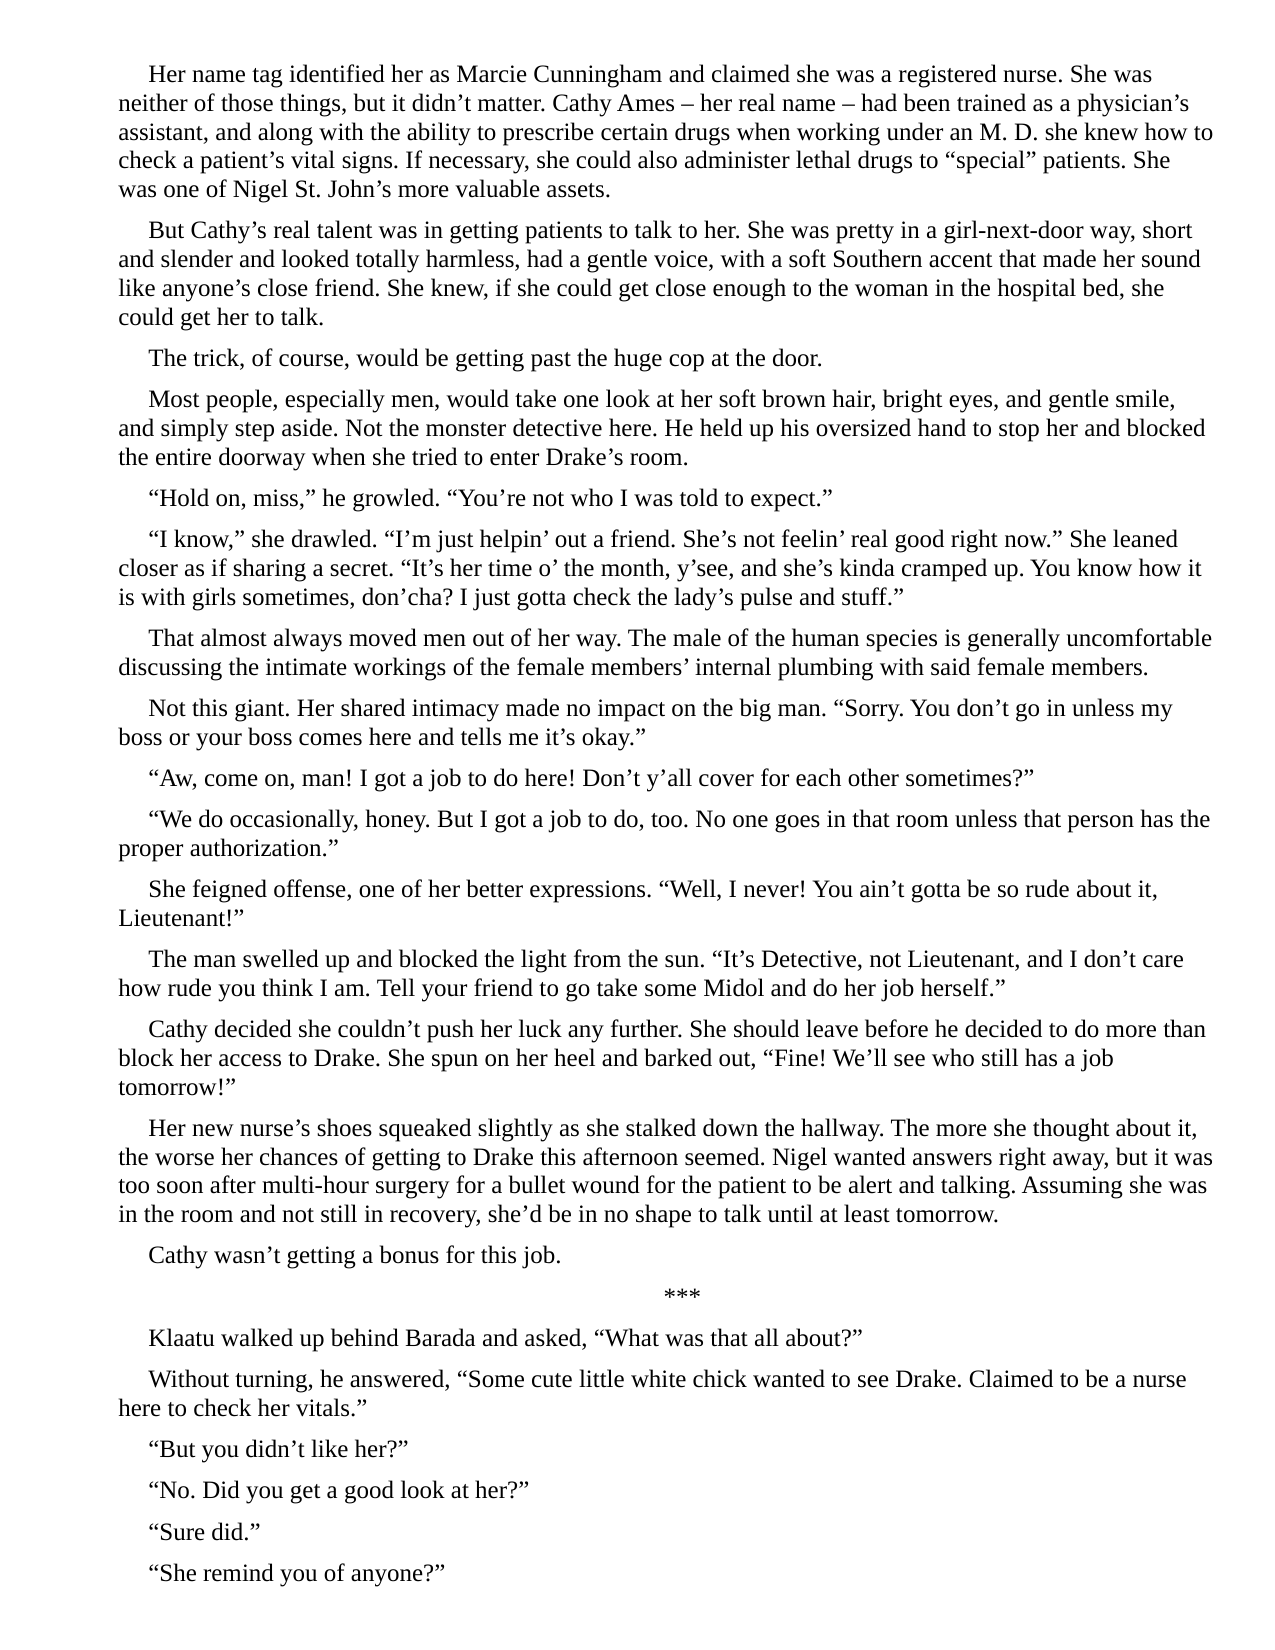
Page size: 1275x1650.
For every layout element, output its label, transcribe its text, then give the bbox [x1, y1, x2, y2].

text “She remind you of anyone?” [118, 1558, 1216, 1587]
text Not this giant. Her shared intimacy made no impact on the big man. “Sorry. You don’t go in unless my boss or your boss comes here and tells me it’s okay.” [118, 693, 1216, 750]
text But Cathy’s real talent was in getting patients to talk to her. She was pretty in a girl-next-door way, short and slender and looked totally harmless, had a gentle voice, with a soft Southern accent that made her sound like anyone’s close friend. She knew, if she could get close enough to the woman in the hospital bed, she could get her to talk. [118, 215, 1216, 330]
text Cathy decided she couldn’t push her luck any further. She should leave before he decided to do more than block her access to Drake. She spun on her heel and barked out, “Fine! We’ll see who still has a job tomorrow!” [118, 1014, 1216, 1100]
text “But you didn’t like her?” [118, 1434, 1216, 1463]
text Her name tag identified her as Marcie Cunningham and claimed she was a registered nurse. She was neither of those things, but it didn’t matter. Cathy Ames – her real name – had been trained as a physician’s assistant, and along with the ability to prescribe certain drugs when working under an M. D. she knew how to check a patient’s vital signs. If necessary, she could also administer lethal drugs to “special” patients. She was one of Nigel St. John’s more valuable assets. [118, 59, 1216, 203]
text Most people, especially men, would take one look at her soft brown hair, bright eyes, and gentle smile, and simply step aside. Not the monster detective here. He held up his oversized hand to stop her and blocked the entire doorway when she tried to enter Drake’s room. [118, 384, 1216, 470]
text The trick, of course, would be getting past the huge cop at the door. [118, 343, 1216, 372]
text Without turning, he answered, “Some cute little white chick wanted to see Drake. Claimed to be a nurse here to check her vitals.” [118, 1364, 1216, 1422]
text Her new nurse’s shoes squeaked slightly as she stalked down the hallway. The more she thought about it, the worse her chances of getting to Drake this afternoon seemed. Nigel wanted answers right away, but it was too soon after multi-hour surgery for a bullet wound for the patient to be alert and talking. Assuming she was in the room and not still in recovery, she’d be in no shape to talk until at least tomorrow. [118, 1113, 1216, 1228]
text The man swelled up and blocked the light from the sun. “It’s Detective, not Lieutenant, and I don’t care how rude you think I am. Tell your friend to go take some Midol and do her job herself.” [118, 944, 1216, 1002]
text “Hold on, miss,” he growled. “You’re not who I was told to expect.” [118, 483, 1216, 512]
text “We do occasionally, honey. But I got a job to do, too. No one goes in that room unless that person has the proper authorization.” [118, 804, 1216, 862]
text “Sure did.” [118, 1517, 1216, 1545]
text She feigned offense, one of her better expressions. “Well, I never! You ain’t gotta be so rude about it, Lieutenant!” [118, 874, 1216, 932]
text Cathy wasn’t getting a bonus for this job. [118, 1240, 1216, 1269]
text That almost always moved men out of her way. The male of the human species is generally uncomfortable discussing the intimate workings of the female members’ internal plumbing with said female members. [118, 623, 1216, 680]
text “I know,” she drawled. “I’m just helpin’ out a friend. She’s not feelin’ real good right now.” She leaned closer as if sharing a secret. “It’s her time o’ the month, y’see, and she’s kinda cramped up. You know how it is with girls sometimes, don’cha? I just gotta check the lady’s pulse and stuff.” [118, 524, 1216, 610]
text *** [118, 1282, 1216, 1310]
text Klaatu walked up behind Barada and asked, “What was that all about?” [118, 1323, 1216, 1352]
text “Aw, come on, man! I got a job to do here! Don’t y’all cover for each other sometimes?” [118, 763, 1216, 792]
text “No. Did you get a good look at her?” [118, 1475, 1216, 1504]
